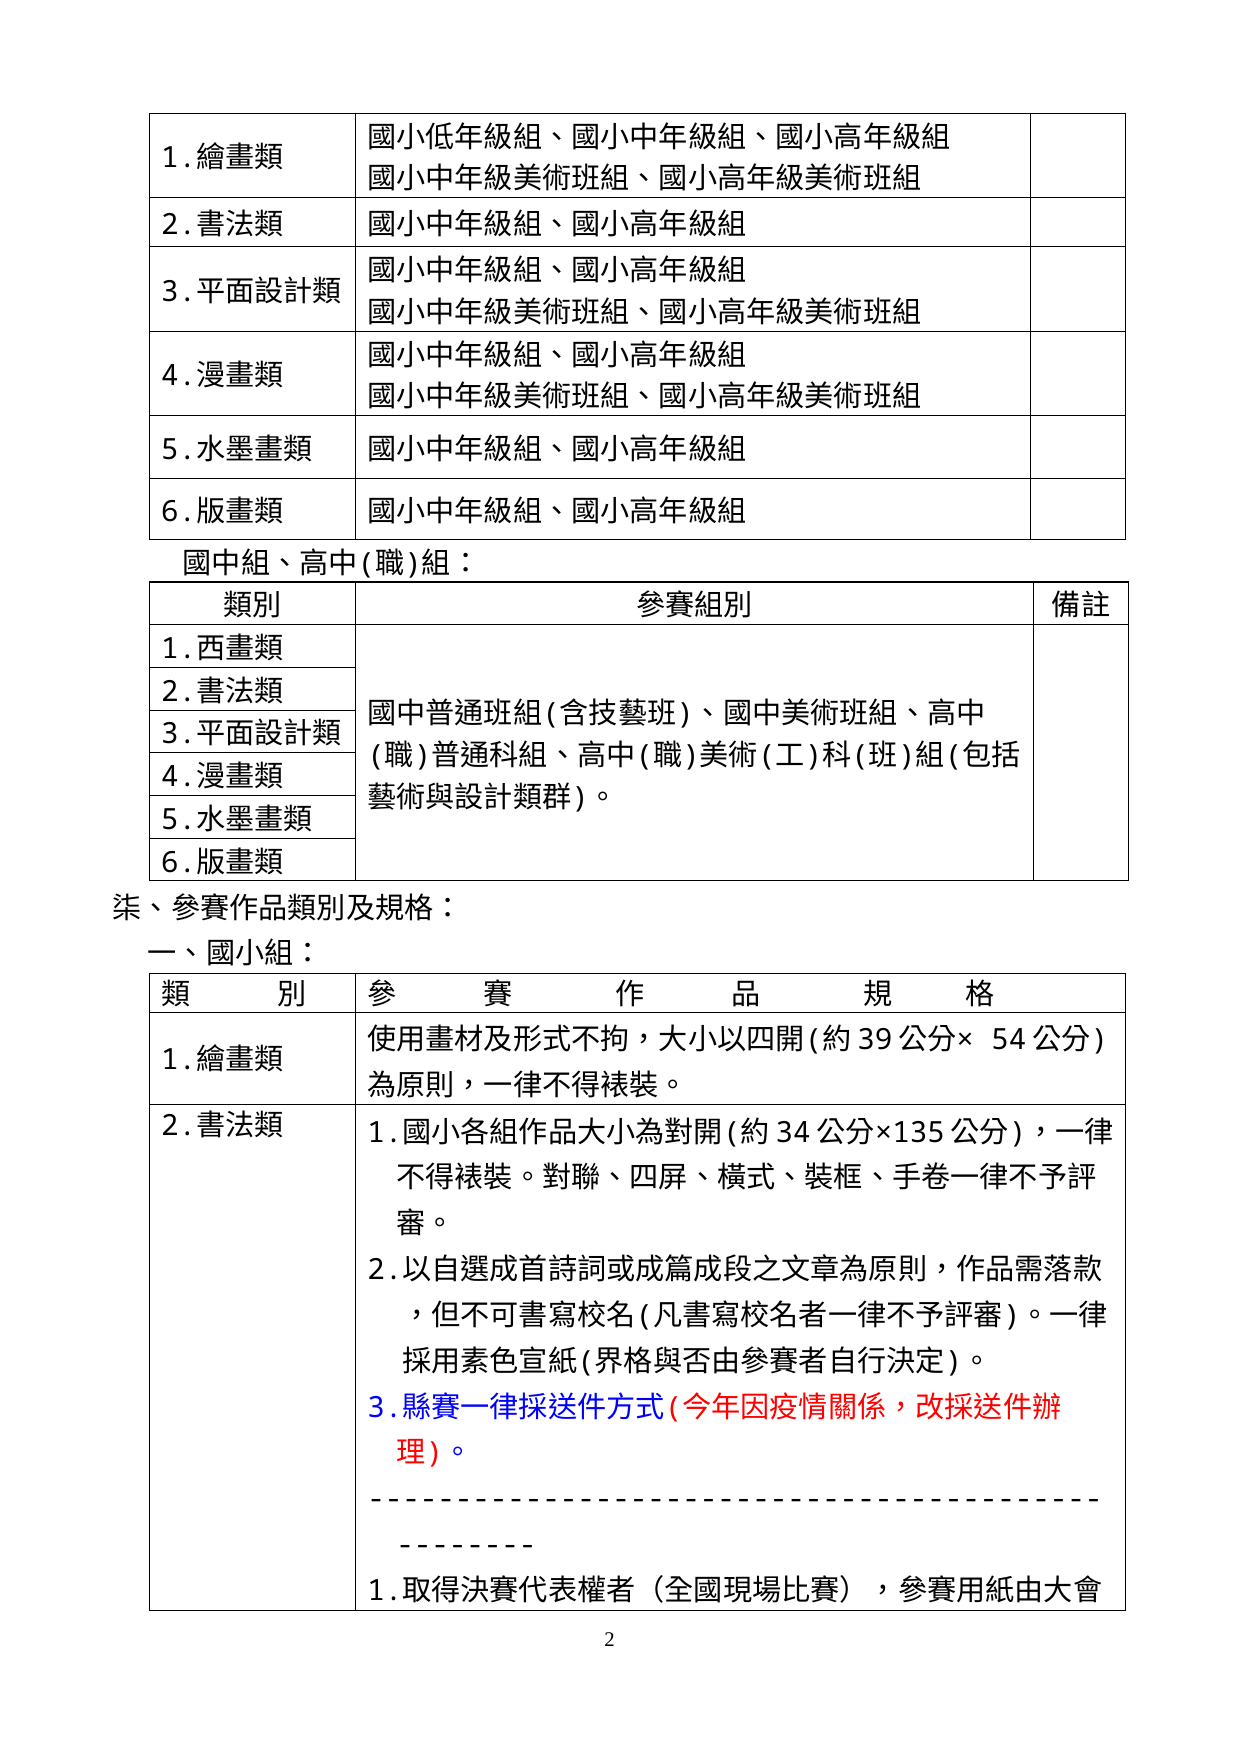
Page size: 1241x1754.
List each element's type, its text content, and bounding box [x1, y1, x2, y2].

table_cell 1.西畫類 [150, 625, 355, 667]
text 一、國小組： [112, 927, 1144, 973]
table_cell [1031, 479, 1125, 539]
table_header 參 賽 作 品 規 格 [356, 974, 1125, 1012]
table_cell 4.漫畫類 [150, 753, 355, 795]
table_cell 國小中年級組、國小高年級組 [356, 416, 1030, 478]
table_cell 1.國小各組作品大小為對開(約34公分×135公分)，一律不得裱裝。對聯、四屏、橫式、裝框、手卷一律不予評審。 2.以自選成首詩詞或成篇成段之文章為原則，作品需落款 ，但不可書寫校名(凡書寫校名者一律不予評審)。一律 採用素色宣紙(界格與否由參賽者自行決定)。 3.縣賽一律採送件方式(今年因疫情關係，改採送件辦理)。 -------------------------------------------------- 1.取得決賽代表權者（全國現場比賽），參賽用紙由大會 [356, 1105, 1125, 1609]
table_header 參賽組別 [356, 583, 1033, 624]
table_cell [1031, 198, 1125, 246]
text 國中組、高中(職)組： [112, 540, 1144, 581]
table_cell 1.繪畫類 [150, 1013, 355, 1104]
table_header 備註 [1034, 583, 1128, 624]
table_cell 國小中年級組、國小高年級組 國小中年級美術班組、國小高年級美術班組 [356, 247, 1030, 331]
text 柒、參賽作品類別及規格： [112, 881, 1144, 927]
table_cell 4.漫畫類 [150, 332, 355, 415]
table_cell [1031, 416, 1125, 478]
table_cell 使用畫材及形式不拘，大小以四開(約39公分× 54公分) 為原則，一律不得裱裝。 [356, 1013, 1125, 1104]
table_cell 6.版畫類 [150, 839, 355, 880]
table_cell 國小低年級組、國小中年級組、國小高年級組 國小中年級美術班組、國小高年級美術班組 [356, 114, 1030, 197]
table_cell 國小中年級組、國小高年級組 [356, 198, 1030, 246]
table_cell 國中普通班組(含技藝班)、國中美術班組、高中(職)普通科組、高中(職)美術(工)科(班)組(包括藝術與設計類群)。 [356, 625, 1033, 880]
table_cell 2.書法類 [150, 198, 355, 246]
table_cell [1031, 247, 1125, 331]
table_cell 2.書法類 [150, 668, 355, 709]
table_header 類別 [150, 583, 355, 624]
table_cell [1034, 625, 1128, 880]
table_cell [1031, 114, 1125, 197]
table_cell 5.水墨畫類 [150, 796, 355, 838]
table_cell 國小中年級組、國小高年級組 [356, 479, 1030, 539]
table_cell 5.水墨畫類 [150, 416, 355, 478]
table_cell 國小中年級組、國小高年級組 國小中年級美術班組、國小高年級美術班組 [356, 332, 1030, 415]
table_cell [1031, 332, 1125, 415]
table_cell 2.書法類 [150, 1105, 355, 1609]
table_cell 1.繪畫類 [150, 114, 355, 197]
table_cell 3.平面設計類 [150, 247, 355, 331]
table_header 類 別 [150, 974, 355, 1012]
table_cell 6.版畫類 [150, 479, 355, 539]
table_cell 3.平面設計類 [150, 711, 355, 752]
